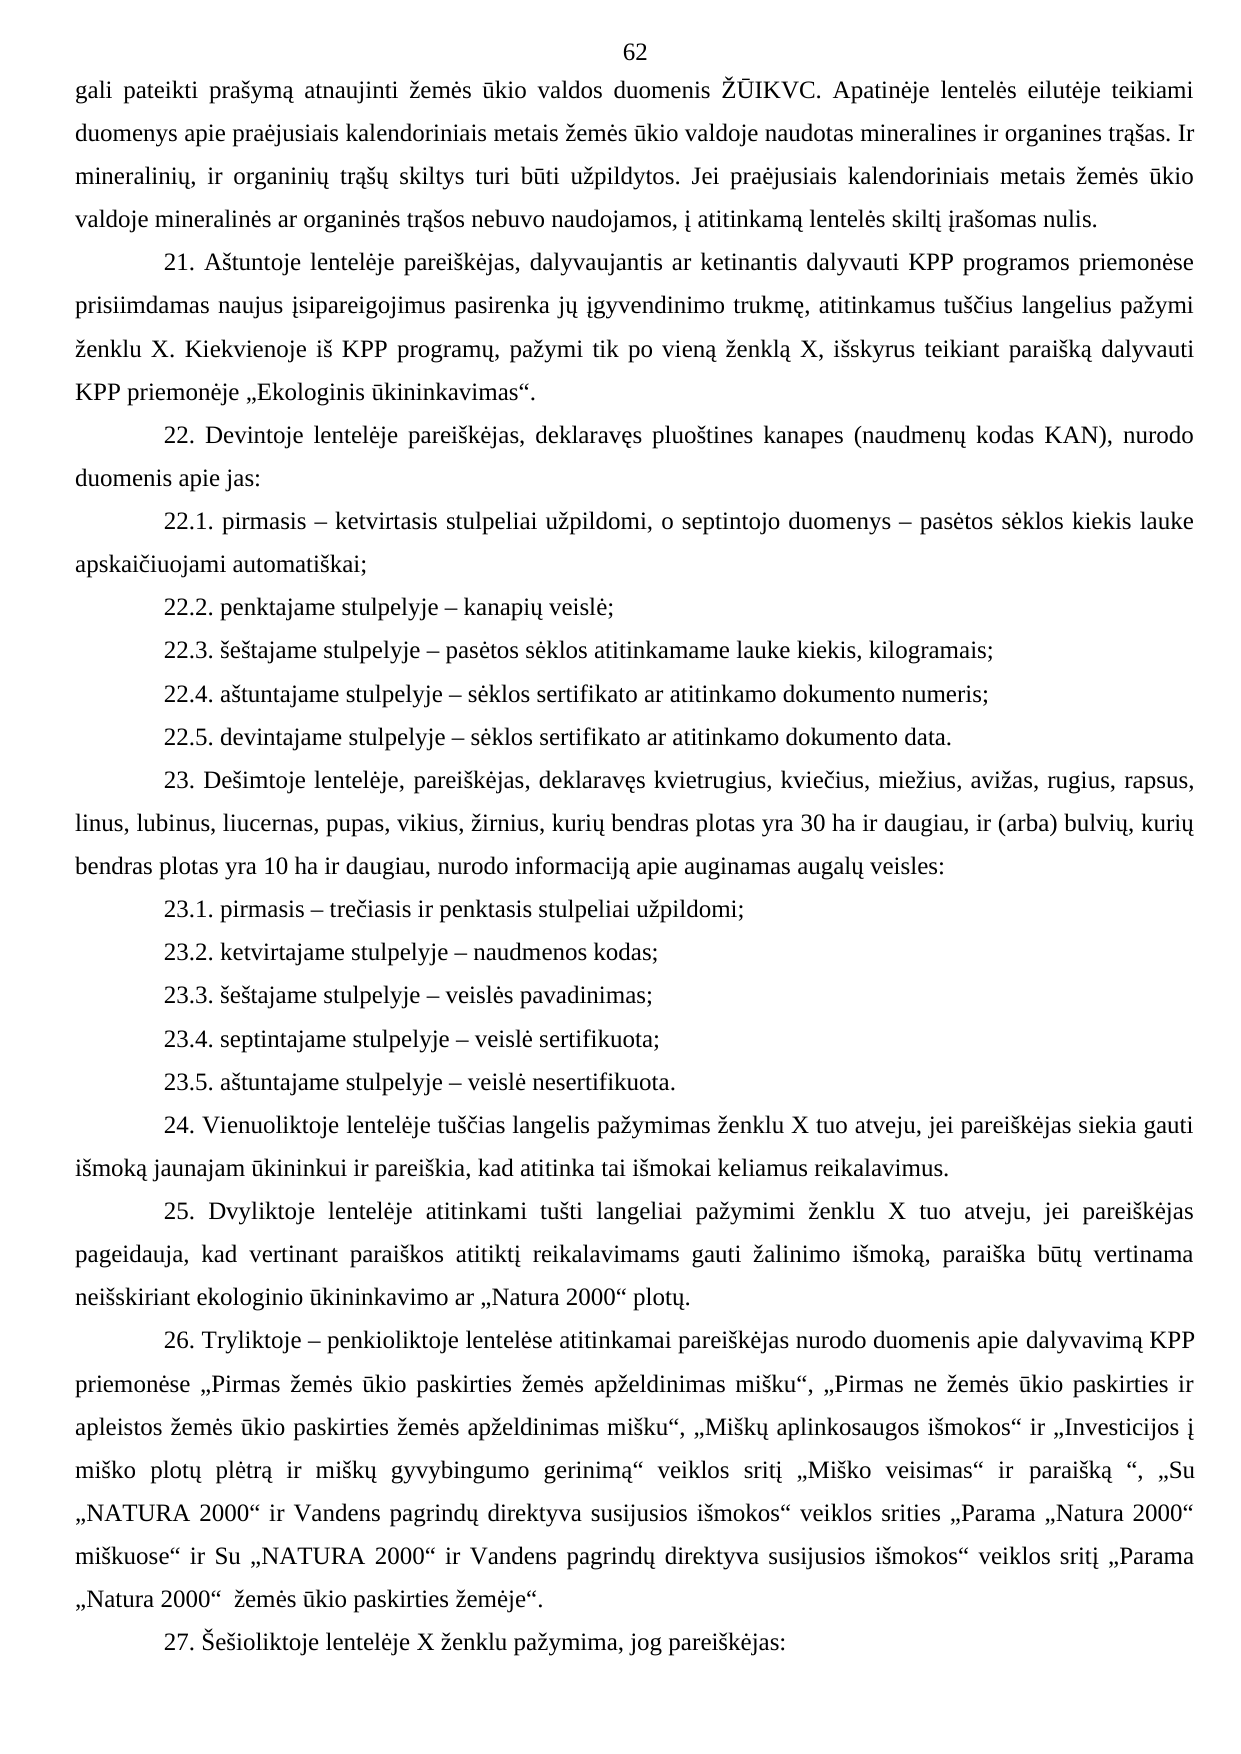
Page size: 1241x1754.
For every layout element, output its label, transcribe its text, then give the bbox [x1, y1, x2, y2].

text 23.1. pirmasis – trečiasis ir penktasis stulpeliai užpildomi; [75, 894, 1195, 923]
text 24. Vienuoliktoje lentelėje tuščias langelis pažymimas ženklu X tuo atveju, jei pareiškėjas siekia gauti išmoką jaunajam ūkininkui ir pareiškia, kad atitinka tai išmokai keliamus reikalavimus. [75, 1110, 1195, 1182]
text 27. Šešioliktoje lentelėje X ženklu pažymima, jog pareiškėjas: [75, 1627, 1195, 1656]
text 25. Dvyliktoje lentelėje atitinkami tušti langeliai pažymimi ženklu X tuo atveju, jei pareiškėjas pageidauja, kad vertinant paraiškos atitiktį reikalavimams gauti žalinimo išmoką, paraiška būtų vertinama neišskiriant ekologinio ūkininkavimo ar „Natura 2000“ plotų. [75, 1196, 1195, 1311]
text 23.5. aštuntajame stulpelyje – veislė nesertifikuota. [75, 1067, 1195, 1096]
text 23. Dešimtoje lentelėje, pareiškėjas, deklaravęs kvietrugius, kviečius, miežius, avižas, rugius, rapsus, linus, lubinus, liucernas, pupas, vikius, žirnius, kurių bendras plotas yra 30 ha ir daugiau, ir (arba) bulvių, kurių bendras plotas yra 10 ha ir daugiau, nurodo informaciją apie auginamas augalų veisles: [75, 765, 1195, 880]
text 23.3. šeštajame stulpelyje – veislės pavadinimas; [75, 981, 1195, 1009]
text 22.1. pirmasis – ketvirtasis stulpeliai užpildomi, o septintojo duomenys – pasėtos sėklos kiekis lauke apskaičiuojami automatiškai; [75, 506, 1195, 578]
text 23.4. septintajame stulpelyje – veislė sertifikuota; [75, 1024, 1195, 1052]
text 22.3. šeštajame stulpelyje – pasėtos sėklos atitinkamame lauke kiekis, kilogramais; [75, 636, 1195, 664]
text 21. Aštuntoje lentelėje pareiškėjas, dalyvaujantis ar ketinantis dalyvauti KPP programos priemonėse prisiimdamas naujus įsipareigojimus pasirenka jų įgyvendinimo trukmę, atitinkamus tuščius langelius pažymi ženklu X. Kiekvienoje iš KPP programų, pažymi tik po vieną ženklą X, išskyrus teikiant paraišką dalyvauti KPP priemonėje „Ekologinis ūkininkavimas“. [75, 247, 1195, 406]
text 26. Tryliktoje – penkioliktoje lentelėse atitinkamai pareiškėjas nurodo duomenis apie dalyvavimą KPP priemonėse „Pirmas žemės ūkio paskirties žemės apželdinimas mišku“, „Pirmas ne žemės ūkio paskirties ir apleistos žemės ūkio paskirties žemės apželdinimas mišku“, „Miškų aplinkosaugos išmokos“ ir „Investicijos į miško plotų plėtrą ir miškų gyvybingumo gerinimą“ veiklos sritį „Miško veisimas“ ir paraišką “, „Su „NATURA 2000“ ir Vandens pagrindų direktyva susijusios išmokos“ veiklos srities „Parama „Natura 2000“ miškuose“ ir Su „NATURA 2000“ ir Vandens pagrindų direktyva susijusios išmokos“ veiklos sritį „Parama „Natura 2000“ žemės ūkio paskirties žemėje“. [75, 1326, 1195, 1613]
text gali pateikti prašymą atnaujinti žemės ūkio valdos duomenis ŽŪIKVC. Apatinėje lentelės eilutėje teikiami duomenys apie praėjusiais kalendoriniais metais žemės ūkio valdoje naudotas mineralines ir organines trąšas. Ir mineralinių, ir organinių trąšų skiltys turi būti užpildytos. Jei praėjusiais kalendoriniais metais žemės ūkio valdoje mineralinės ar organinės trąšos nebuvo naudojamos, į atitinkamą lentelės skiltį įrašomas nulis. [75, 75, 1195, 233]
text 22.2. penktajame stulpelyje – kanapių veislė; [75, 592, 1195, 621]
text 23.2. ketvirtajame stulpelyje – naudmenos kodas; [75, 937, 1195, 966]
text 22.5. devintajame stulpelyje – sėklos sertifikato ar atitinkamo dokumento data. [75, 722, 1195, 751]
text 22.4. aštuntajame stulpelyje – sėklos sertifikato ar atitinkamo dokumento numeris; [75, 679, 1195, 707]
text 22. Devintoje lentelėje pareiškėjas, deklaravęs pluoštines kanapes (naudmenų kodas KAN), nurodo duomenis apie jas: [75, 420, 1195, 492]
